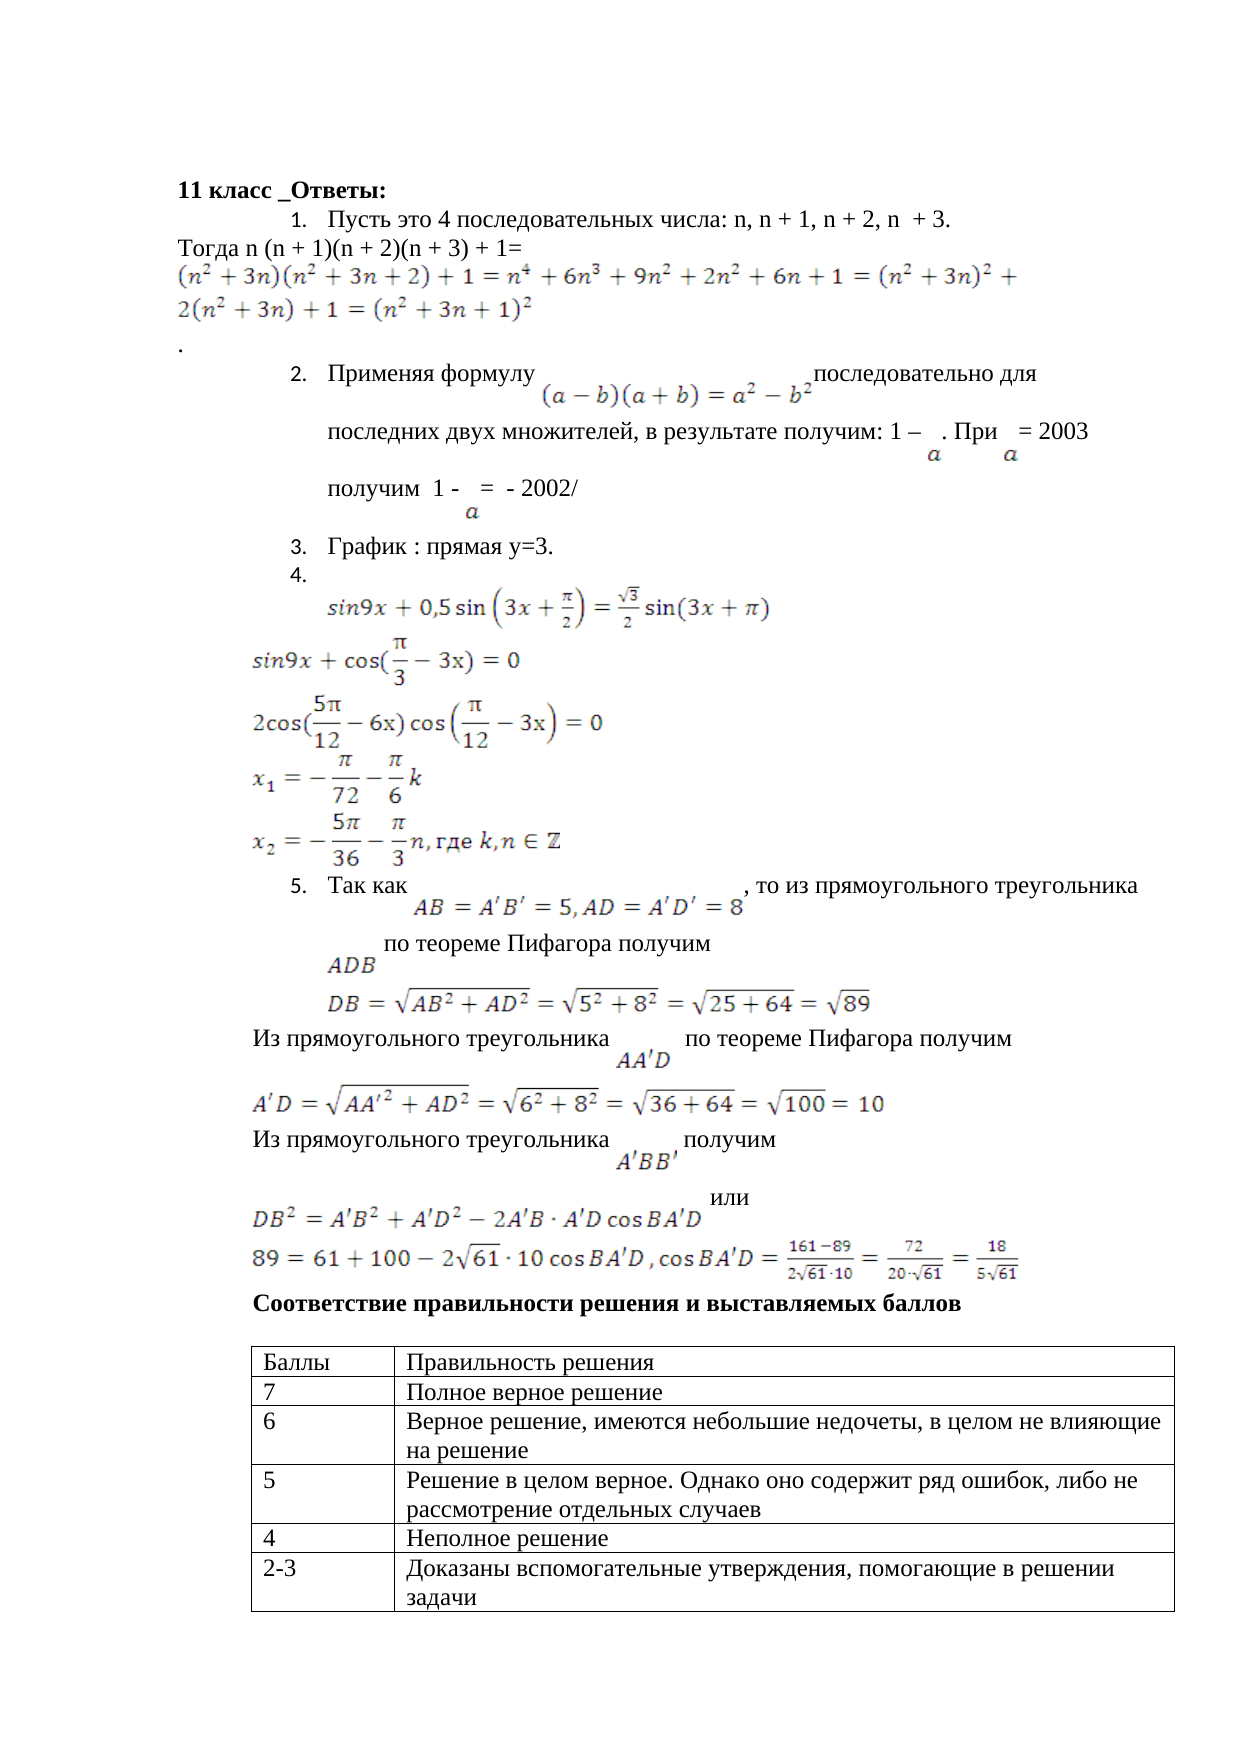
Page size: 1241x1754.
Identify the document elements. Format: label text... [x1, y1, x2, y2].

table_cell 2-3 [252, 1553, 394, 1611]
list Пусть это 4 последовательных числа: n, n + 1, n + 2, n + 3. [290, 204, 1152, 233]
table_cell Полное верное решение [395, 1377, 1174, 1405]
list Применяя формулу последовательно для последних двух множителей, в результате получим: 1 – . При = 2003 получим 1 - = - 2002/ [290, 358, 1152, 531]
table_cell Верное решение, имеются небольшие недочеты, в целом не влияющие на решение [395, 1406, 1174, 1464]
list График : прямая y=3. [290, 531, 1152, 560]
table_cell 6 [252, 1406, 394, 1464]
text 11 класс _Ответы: [177, 176, 1152, 204]
table_header Баллы [252, 1347, 394, 1376]
table_cell Неполное решение [395, 1524, 1174, 1552]
table_cell Решение в целом верное. Однако оно содержит ряд ошибок, либо не рассмотрение отдельных случаев [395, 1465, 1174, 1522]
text Тогда n (n + 1)(n + 2)(n + 3) + 1= . [177, 233, 1152, 358]
table_cell 4 [252, 1524, 394, 1552]
table_header Правильность решения [395, 1347, 1174, 1376]
text Из прямоугольного треугольника по теореме Пифагора получим [252, 1023, 1152, 1124]
table_cell 5 [252, 1465, 394, 1522]
text Соответствие правильности решения и выставляемых баллов [252, 1288, 1152, 1317]
list Так как , то из прямоугольного треугольника по теореме Пифагора получим [290, 870, 1152, 1023]
table_cell 7 [252, 1377, 394, 1405]
table_cell Доказаны вспомогательные утверждения, помогающие в решении задачи [395, 1553, 1174, 1611]
text Из прямоугольного треугольника получим или [252, 1124, 1152, 1288]
